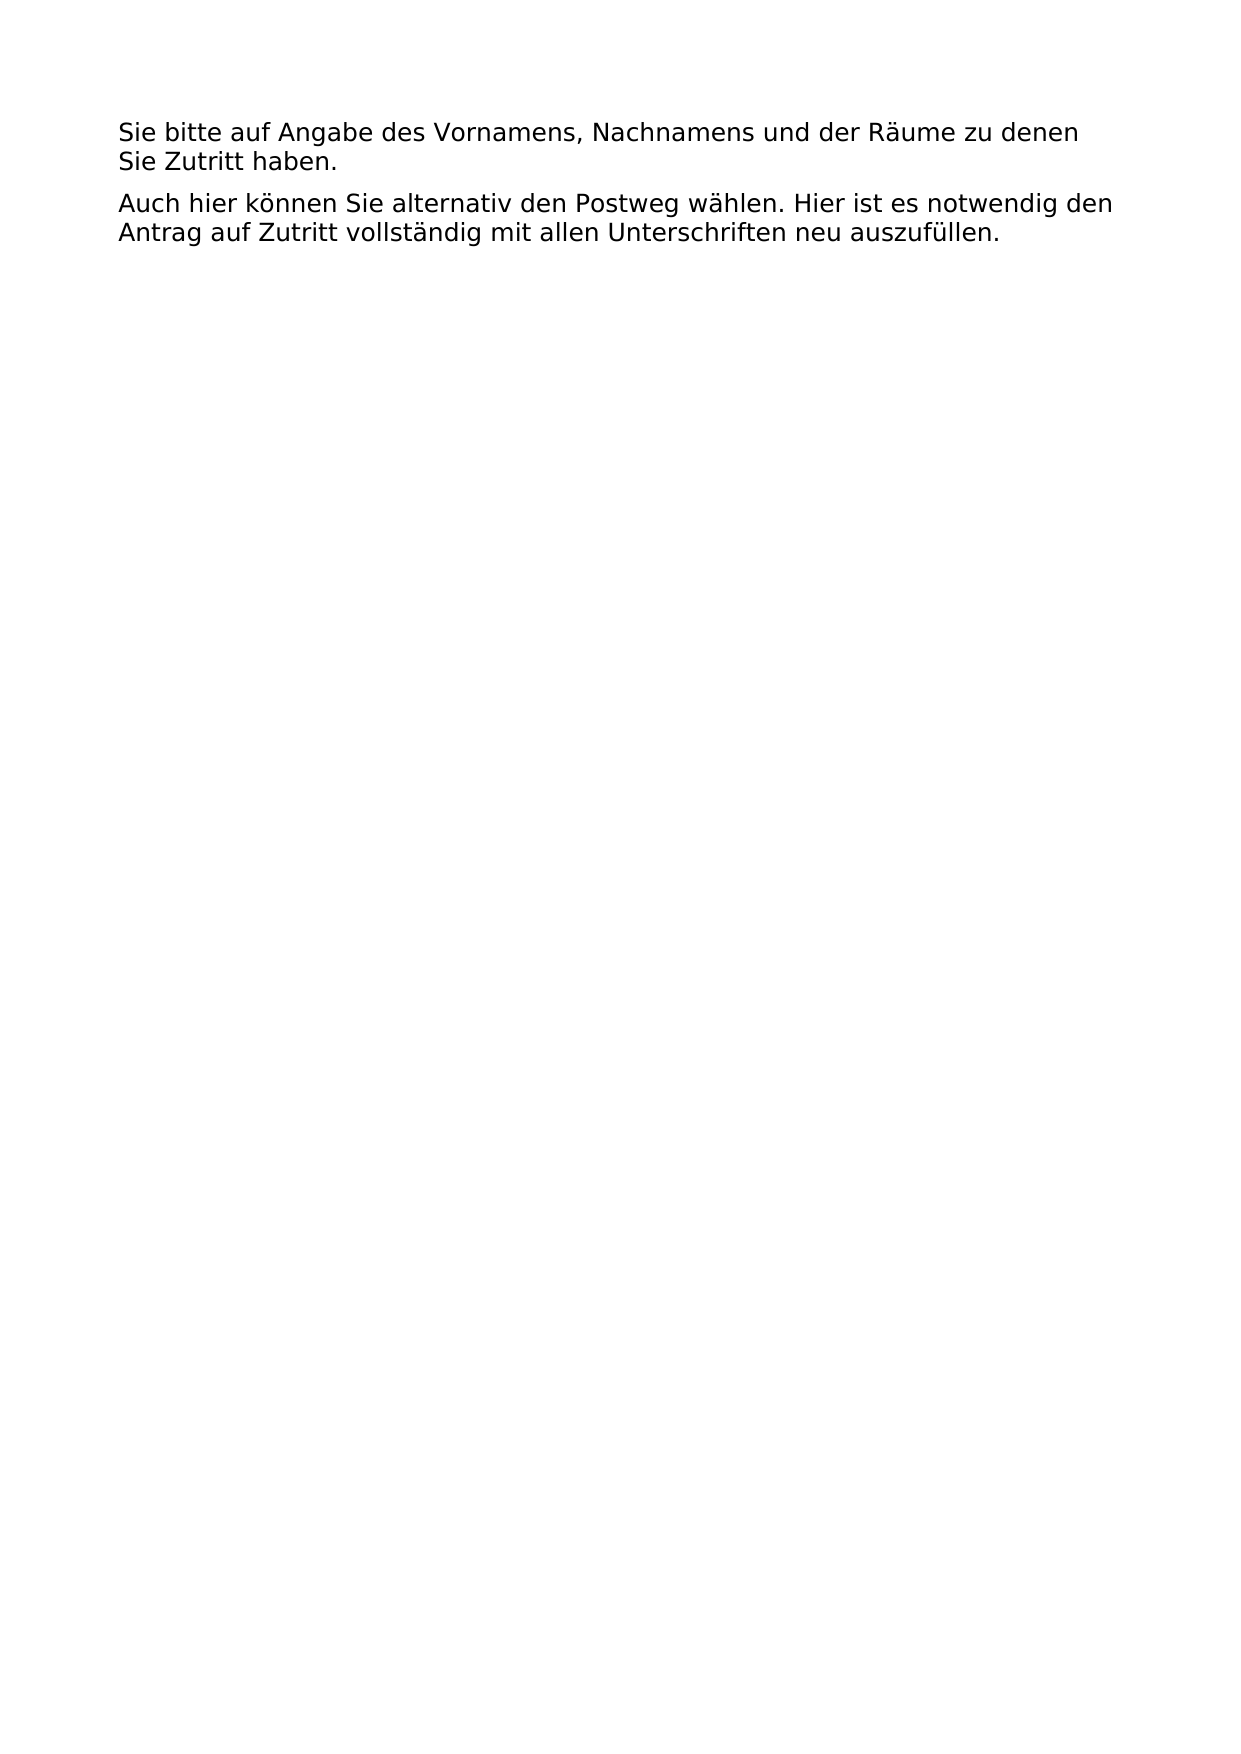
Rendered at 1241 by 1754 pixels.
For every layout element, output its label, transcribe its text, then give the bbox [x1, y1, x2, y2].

text Auch hier können Sie alternativ den Postweg wählen. Hier ist es notwendig den Antrag auf Zutritt vollständig mit allen Unterschriften neu auszufüllen. [118, 189, 1122, 247]
text Sie bitte auf Angabe des Vornamens, Nachnamens und der Räume zu denen Sie Zutritt haben. [118, 118, 1122, 176]
